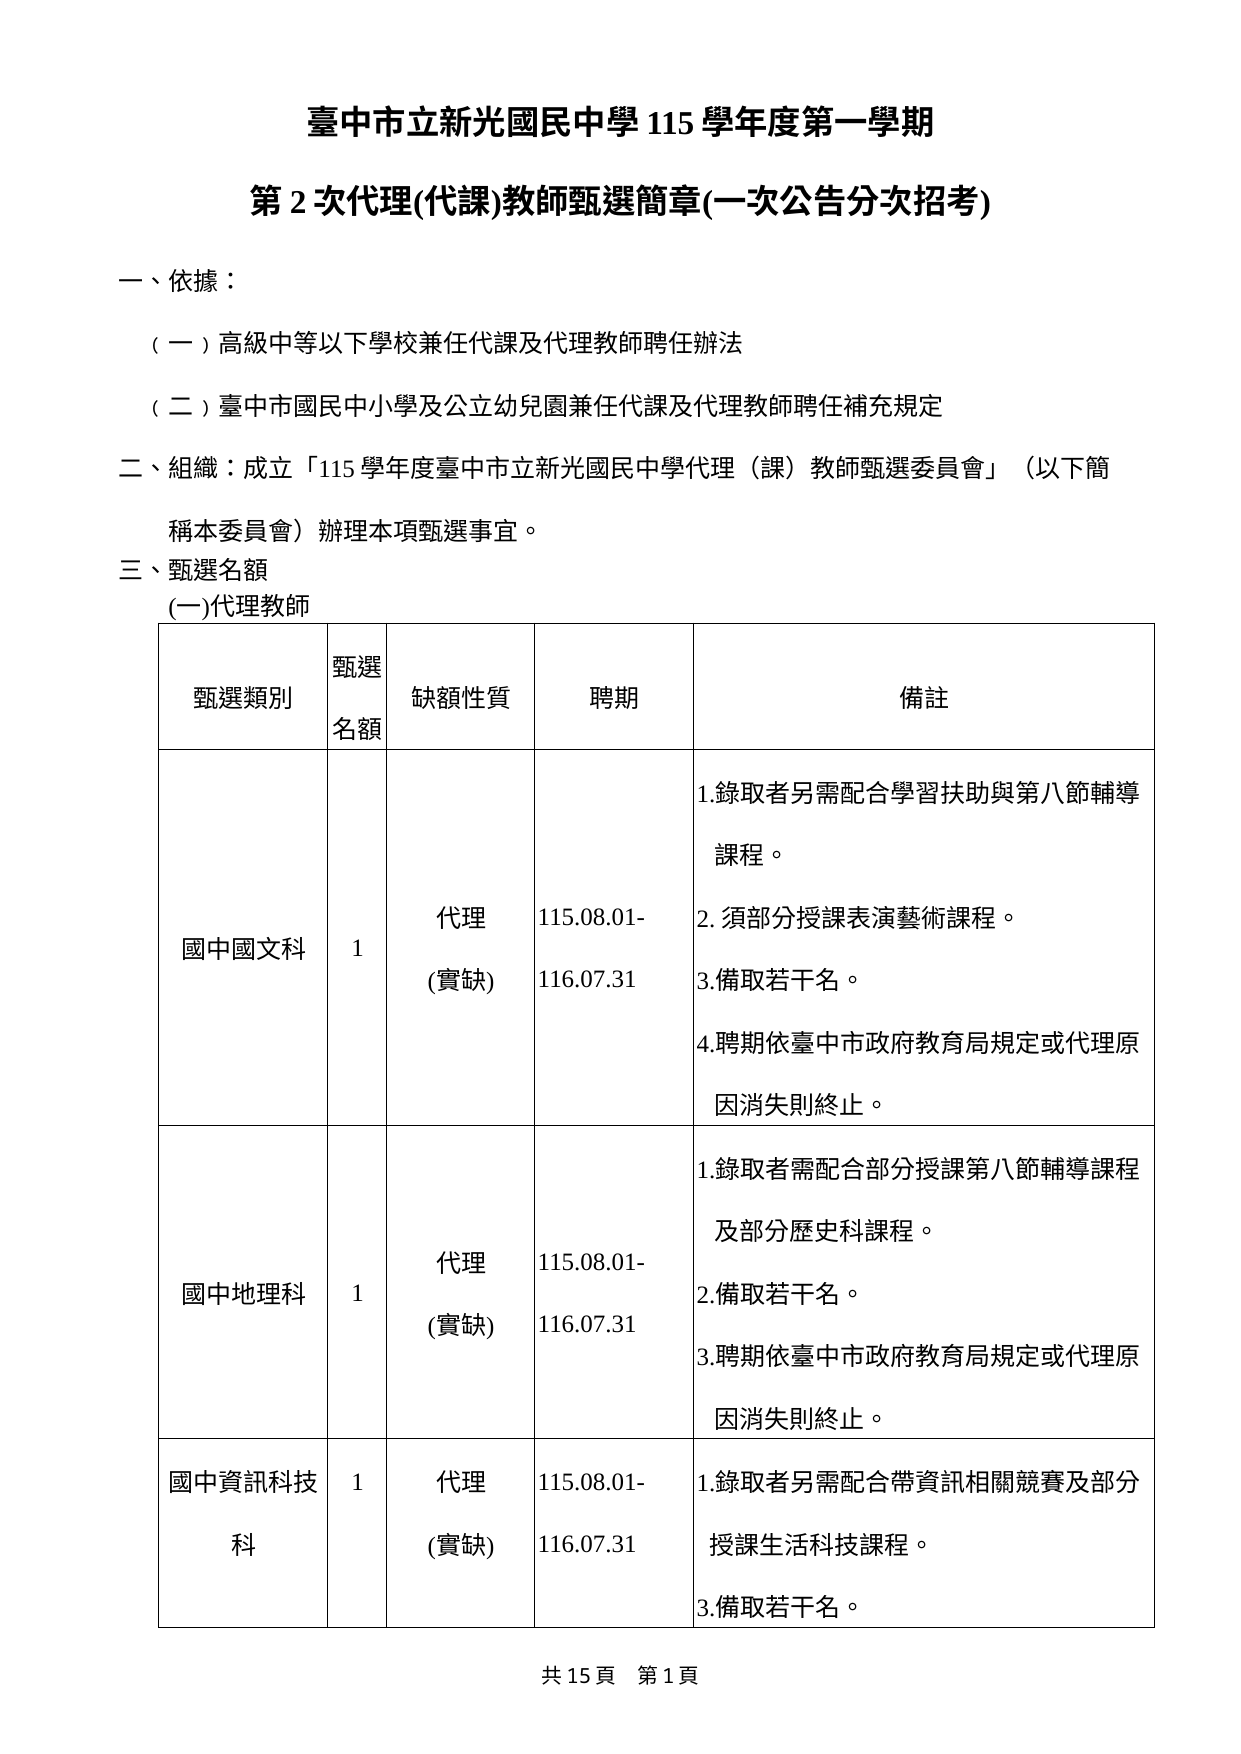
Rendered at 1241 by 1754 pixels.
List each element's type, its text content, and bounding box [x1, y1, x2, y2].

table_cell 國中地理科 [159, 1126, 327, 1438]
table_header 缺額性質 [387, 624, 534, 749]
table_header 甄選名額 [328, 624, 386, 749]
table_cell 1 [328, 1439, 386, 1627]
text 臺中市立新光國民中學115學年度第一學期 [118, 78, 1122, 141]
table_cell 代理 (實缺) [387, 750, 534, 1125]
table_cell 115.08.01-116.07.31 [535, 1439, 693, 1627]
table_cell 國中國文科 [159, 750, 327, 1125]
table_cell 代理 (實缺) [387, 1126, 534, 1438]
table_cell 1.錄取者需配合部分授課第八節輔導課程及部分歷史科課程。 2.備取若干名。 3.聘期依臺中市政府教育局規定或代理原因消失則終止。 [694, 1126, 1154, 1438]
table_cell 115.08.01-116.07.31 [535, 750, 693, 1125]
table_cell 代理 (實缺) [387, 1439, 534, 1627]
table_cell 1.錄取者另需配合學習扶助與第八節輔導課程。 2. 須部分授課表演藝術課程。 3.備取若干名。 4.聘期依臺中市政府教育局規定或代理原因消失則終止。 [694, 750, 1154, 1125]
text 二、組織：成立「115學年度臺中市立新光國民中學代理（課）教師甄選委員會」（以下簡稱本委員會）辦理本項甄選事宜。 [118, 425, 1122, 550]
table_header 甄選類別 [159, 624, 327, 749]
text (一)代理教師 [118, 586, 1122, 623]
table_cell 1.錄取者另需配合帶資訊相關競賽及部分授課生活科技課程。 3.備取若干名。 [694, 1439, 1154, 1627]
table_header 聘期 [535, 624, 693, 749]
text 第2次代理(代課)教師甄選簡章(一次公告分次招考) [118, 158, 1122, 220]
text ﹙二﹚臺中市國民中小學及公立幼兒園兼任代課及代理教師聘任補充規定 [143, 363, 1122, 425]
text 三、甄選名額 [118, 550, 1122, 586]
text 一、依據： [118, 238, 1122, 300]
text ﹙一﹚高級中等以下學校兼任代課及代理教師聘任辦法 [143, 300, 1122, 363]
table_cell 115.08.01-116.07.31 [535, 1126, 693, 1438]
table_cell 1 [328, 750, 386, 1125]
table_header 備註 [694, 624, 1154, 749]
table_cell 1 [328, 1126, 386, 1438]
table_cell 國中資訊科技科 [159, 1439, 327, 1627]
